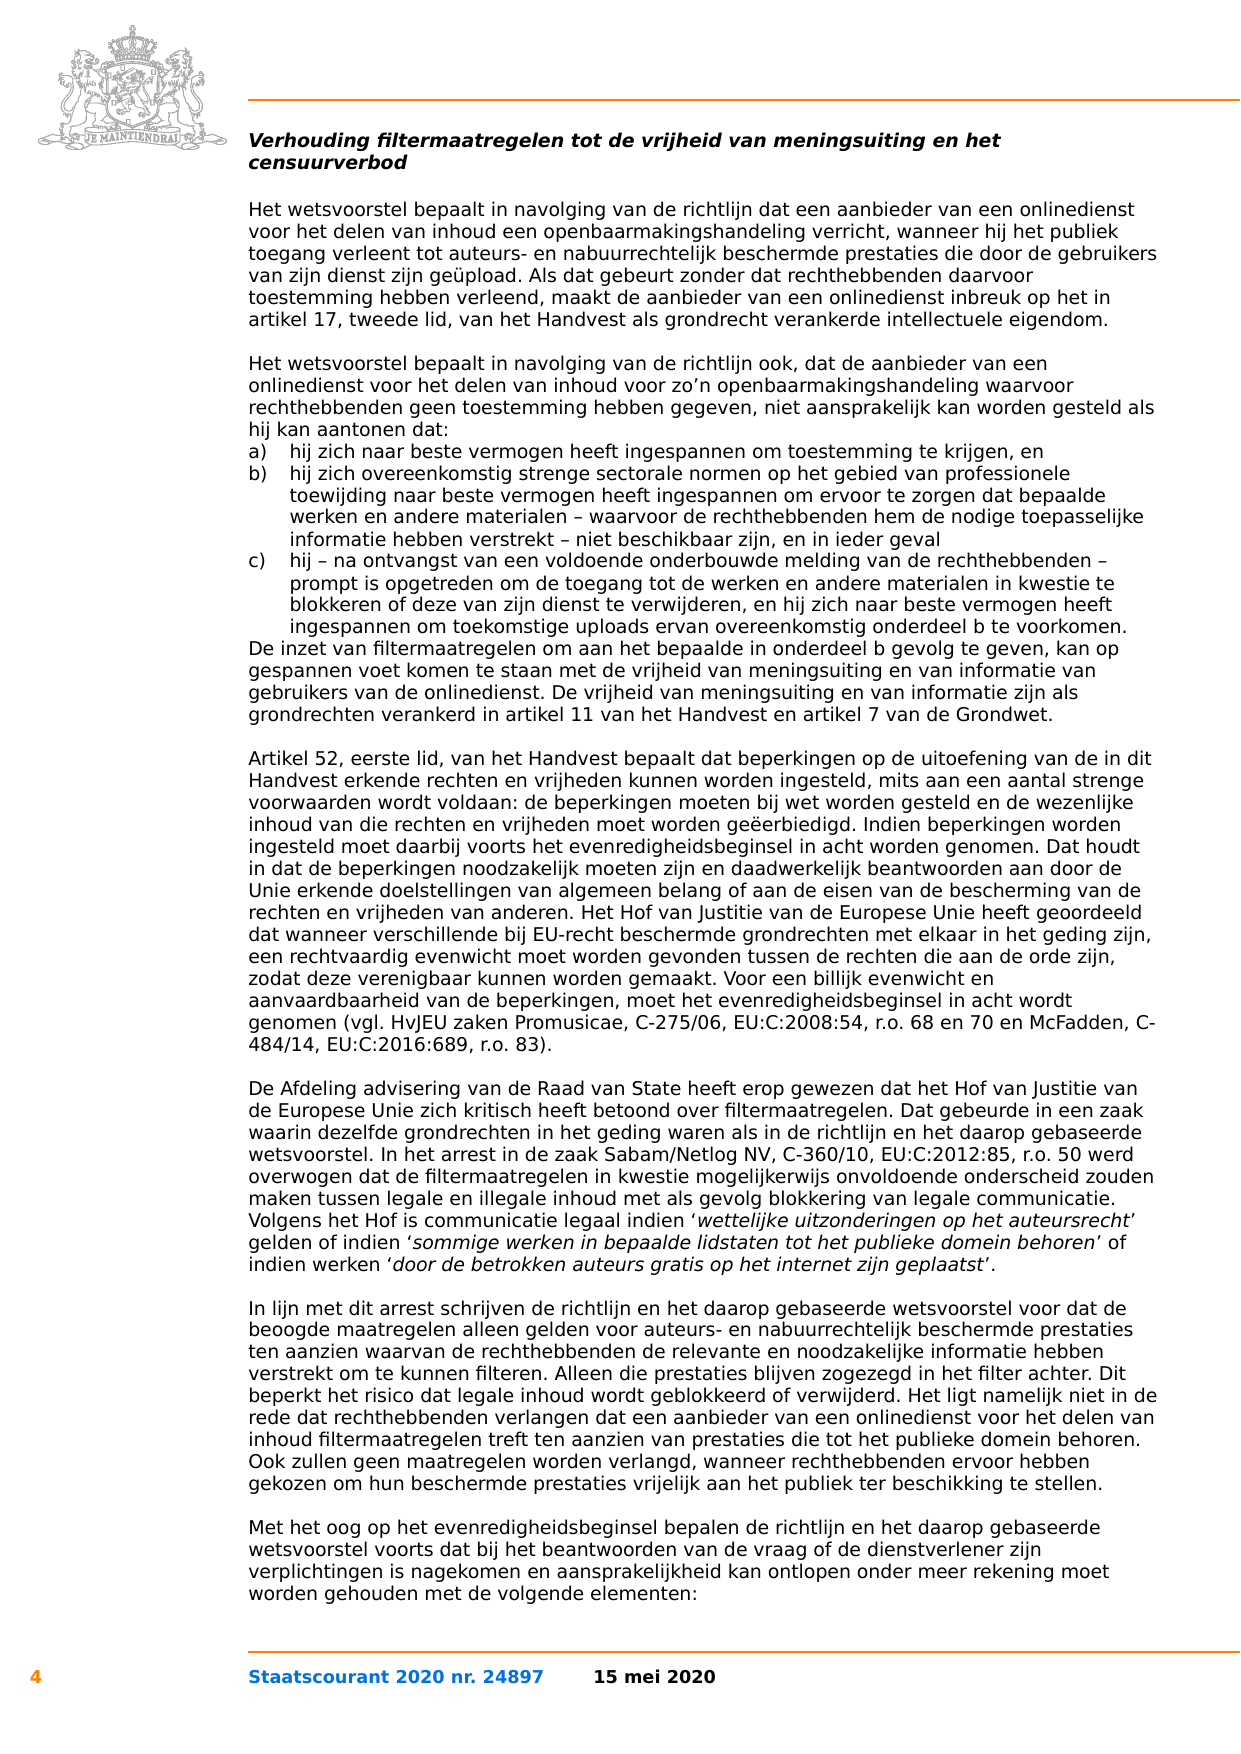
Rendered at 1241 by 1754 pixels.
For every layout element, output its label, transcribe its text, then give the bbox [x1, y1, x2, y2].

text c) hij – na ontvangst van een voldoende onderbouwde melding van de rechthebbenden – prompt is opgetreden om de toegang tot de werken en andere materialen in kwestie te blokkeren of deze van zijn dienst te verwijderen, en hij zich naar beste vermogen heeft ingespannen om toekomstige uploads ervan overeenkomstig onderdeel b te voorkomen. [248, 550, 1163, 638]
subtitle Verhouding filtermaatregelen tot de vrijheid van meningsuiting en het censuurverbod [248, 130, 1163, 174]
text a) hij zich naar beste vermogen heeft ingespannen om toestemming te krijgen, en [248, 441, 1163, 462]
text Het wetsvoorstel bepaalt in navolging van de richtlijn dat een aanbieder van een onlinedienst voor het delen van inhoud een openbaarmakingshandeling verricht, wanneer hij het publiek toegang verleent tot auteurs- en nabuurrechtelijk beschermde prestaties die door de gebruikers van zijn dienst zijn geüpload. Als dat gebeurt zonder dat rechthebbenden daarvoor toestemming hebben verleend, maakt de aanbieder van een onlinedienst inbreuk op het in artikel 17, tweede lid, van het Handvest als grondrecht verankerde intellectuele eigendom. [248, 199, 1163, 331]
text De inzet van filtermaatregelen om aan het bepaalde in onderdeel b gevolg te geven, kan op gespannen voet komen te staan met de vrijheid van meningsuiting en van informatie van gebruikers van de onlinedienst. De vrijheid van meningsuiting en van informatie zijn als grondrechten verankerd in artikel 11 van het Handvest en artikel 7 van de Grondwet. [248, 638, 1163, 726]
picture [38, 25, 227, 150]
text De Afdeling advisering van de Raad van State heeft erop gewezen dat het Hof van Justitie van de Europese Unie zich kritisch heeft betoond over filtermaatregelen. Dat gebeurde in een zaak waarin dezelfde grondrechten in het geding waren als in de richtlijn en het daarop gebaseerde wetsvoorstel. In het arrest in de zaak Sabam/Netlog NV, C-360/10, EU:C:2012:85, r.o. 50 werd overwogen dat de filtermaatregelen in kwestie mogelijkerwijs onvoldoende onderscheid zouden maken tussen legale en illegale inhoud met als gevolg blokkering van legale communicatie. Volgens het Hof is communicatie legaal indien ‘wettelijke uitzonderingen op het auteursrecht’ gelden of indien ‘sommige werken in bepaalde lidstaten tot het publieke domein behoren’ of indien werken ‘door de betrokken auteurs gratis op het internet zijn geplaatst’. [248, 1078, 1163, 1276]
text Met het oog op het evenredigheidsbeginsel bepalen de richtlijn en het daarop gebaseerde wetsvoorstel voorts dat bij het beantwoorden van de vraag of de dienstverlener zijn verplichtingen is nagekomen en aansprakelijkheid kan ontlopen onder meer rekening moet worden gehouden met de volgende elementen: [248, 1517, 1163, 1605]
text Het wetsvoorstel bepaalt in navolging van de richtlijn ook, dat de aanbieder van een onlinedienst voor het delen van inhoud voor zo’n openbaarmakingshandeling waarvoor rechthebbenden geen toestemming hebben gegeven, niet aansprakelijk kan worden gesteld als hij kan aantonen dat: [248, 353, 1163, 441]
text Artikel 52, eerste lid, van het Handvest bepaalt dat beperkingen op de uitoefening van de in dit Handvest erkende rechten en vrijheden kunnen worden ingesteld, mits aan een aantal strenge voorwaarden wordt voldaan: de beperkingen moeten bij wet worden gesteld en de wezenlijke inhoud van die rechten en vrijheden moet worden geëerbiedigd. Indien beperkingen worden ingesteld moet daarbij voorts het evenredigheidsbeginsel in acht worden genomen. Dat houdt in dat de beperkingen noodzakelijk moeten zijn en daadwerkelijk beantwoorden aan door de Unie erkende doelstellingen van algemeen belang of aan de eisen van de bescherming van de rechten en vrijheden van anderen. Het Hof van Justitie van de Europese Unie heeft geoordeeld dat wanneer verschillende bij EU-recht beschermde grondrechten met elkaar in het geding zijn, een rechtvaardig evenwicht moet worden gevonden tussen de rechten die aan de orde zijn, zodat deze verenigbaar kunnen worden gemaakt. Voor een billijk evenwicht en aanvaardbaarheid van de beperkingen, moet het evenredigheidsbeginsel in acht wordt genomen (vgl. HvJEU zaken Promusicae, C-275/06, EU:C:2008:54, r.o. 68 en 70 en McFadden, C-484/14, EU:C:2016:689, r.o. 83). [248, 748, 1163, 1056]
text b) hij zich overeenkomstig strenge sectorale normen op het gebied van professionele toewijding naar beste vermogen heeft ingespannen om ervoor te zorgen dat bepaalde werken en andere materialen – waarvoor de rechthebbenden hem de nodige toepasselijke informatie hebben verstrekt – niet beschikbaar zijn, en in ieder geval [248, 462, 1163, 550]
text In lijn met dit arrest schrijven de richtlijn en het daarop gebaseerde wetsvoorstel voor dat de beoogde maatregelen alleen gelden voor auteurs- en nabuurrechtelijk beschermde prestaties ten aanzien waarvan de rechthebbenden de relevante en noodzakelijke informatie hebben verstrekt om te kunnen filteren. Alleen die prestaties blijven zogezegd in het filter achter. Dit beperkt het risico dat legale inhoud wordt geblokkeerd of verwijderd. Het ligt namelijk niet in de rede dat rechthebbenden verlangen dat een aanbieder van een onlinedienst voor het delen van inhoud filtermaatregelen treft ten aanzien van prestaties die tot het publieke domein behoren. Ook zullen geen maatregelen worden verlangd, wanneer rechthebbenden ervoor hebben gekozen om hun beschermde prestaties vrijelijk aan het publiek ter beschikking te stellen. [248, 1297, 1163, 1495]
